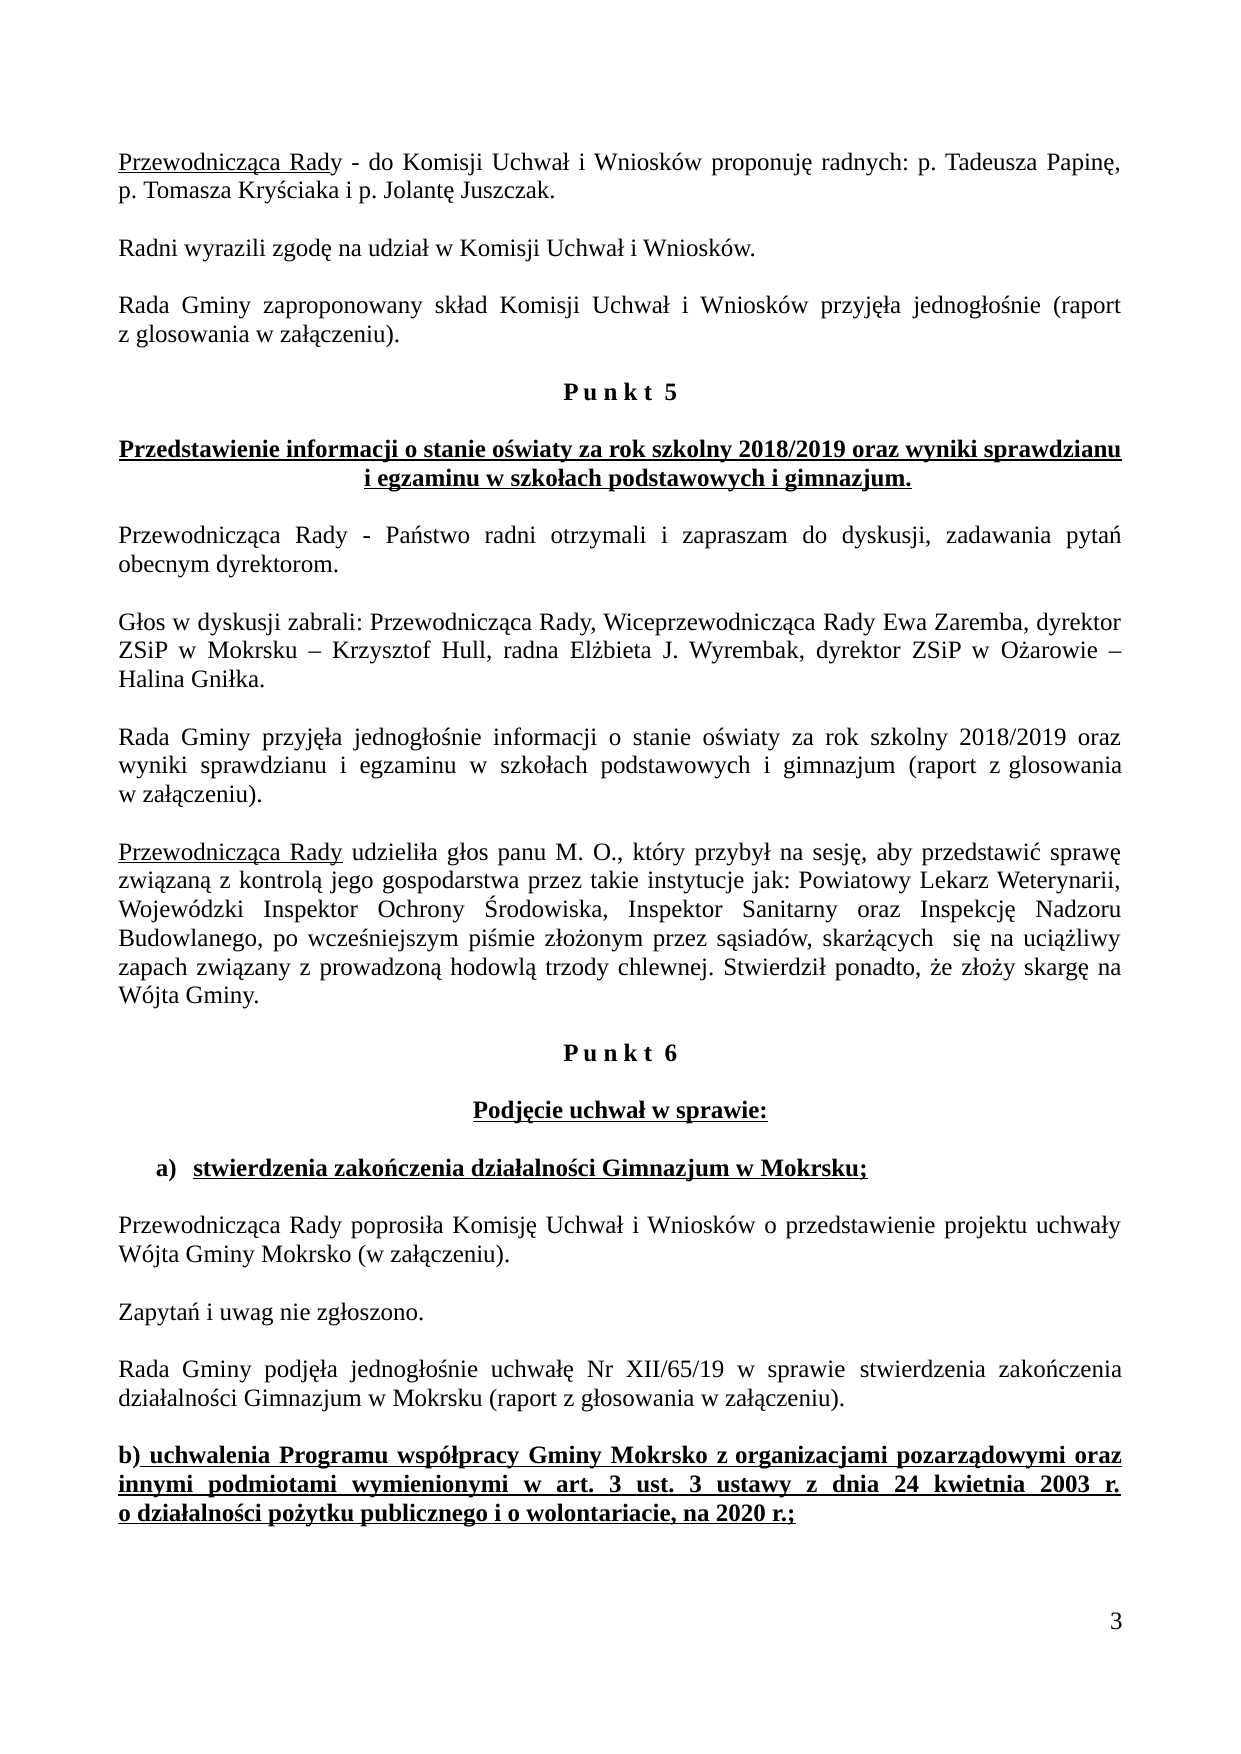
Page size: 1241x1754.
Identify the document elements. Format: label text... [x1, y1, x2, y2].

text Rada Gminy przyjęła jednogłośnie informacji o stanie oświaty za rok szkolny 2018/2019 oraz wyniki sprawdzianu i egzaminu w szkołach podstawowych i gimnazjum (raport z glosowania w załączeniu). [118, 722, 1122, 808]
text Przewodnicząca Rady - Państwo radni otrzymali i zapraszam do dyskusji, zadawania pytań obecnym dyrektorom. [118, 521, 1122, 578]
text i egzaminu w szkołach podstawowych i gimnazjum. [118, 460, 1122, 492]
text Podjęcie uchwał w sprawie: [118, 1096, 1122, 1124]
text Przewodnicząca Rady poprosiła Komisję Uchwał i Wniosków o przedstawienie projektu uchwały Wójta Gminy Mokrsko (w załączeniu). [118, 1211, 1122, 1268]
text Zapytań i uwag nie zgłoszono. [118, 1297, 1122, 1326]
text b) uchwalenia Programu współpracy Gminy Mokrsko z organizacjami pozarządowymi oraz innymi podmiotami wymienionymi w art. 3 ust. 3 ustawy z dnia 24 kwietnia 2003 r. o działalności pożytku publicznego i o wolontariacie, na 2020 r.; [118, 1441, 1122, 1527]
text P u n k t 5 [118, 377, 1122, 406]
list stwierdzenia zakończenia działalności Gimnazjum w Mokrsku; [156, 1153, 1122, 1182]
text P u n k t 6 [118, 1038, 1122, 1067]
text Rada Gminy podjęła jednogłośnie uchwałę Nr XII/65/19 w sprawie stwierdzenia zakończenia działalności Gimnazjum w Mokrsku (raport z głosowania w załączeniu). [118, 1354, 1122, 1412]
text Rada Gminy zaproponowany skład Komisji Uchwał i Wniosków przyjęła jednogłośnie (raport z glosowania w załączeniu). [118, 291, 1122, 348]
text Przewodnicząca Rady - do Komisji Uchwał i Wniosków proponuję radnych: p. Tadeusza Papinę, p. Tomasza Kryściaka i p. Jolantę Juszczak. [118, 147, 1122, 204]
text Głos w dyskusji zabrali: Przewodnicząca Rady, Wiceprzewodnicząca Rady Ewa Zaremba, dyrektor ZSiP w Mokrsku – Krzysztof Hull, radna Elżbieta J. Wyrembak, dyrektor ZSiP w Ożarowie – Halina Gniłka. [118, 607, 1122, 693]
text Przewodnicząca Rady udzieliła głos panu M. O., który przybył na sesję, aby przedstawić sprawę związaną z kontrolą jego gospodarstwa przez takie instytucje jak: Powiatowy Lekarz Weterynarii, Wojewódzki Inspektor Ochrony Środowiska, Inspektor Sanitarny oraz Inspekcję Nadzoru Budowlanego, po wcześniejszym piśmie złożonym przez sąsiadów, skarżących się na uciążliwy zapach związany z prowadzoną hodowlą trzody chlewnej. Stwierdził ponadto, że złoży skargę na Wójta Gminy. [118, 837, 1122, 1009]
text Przedstawienie informacji o stanie oświaty za rok szkolny 2018/2019 oraz wyniki sprawdzianu [118, 434, 1122, 459]
text Radni wyrazili zgodę na udział w Komisji Uchwał i Wniosków. [118, 233, 1122, 262]
